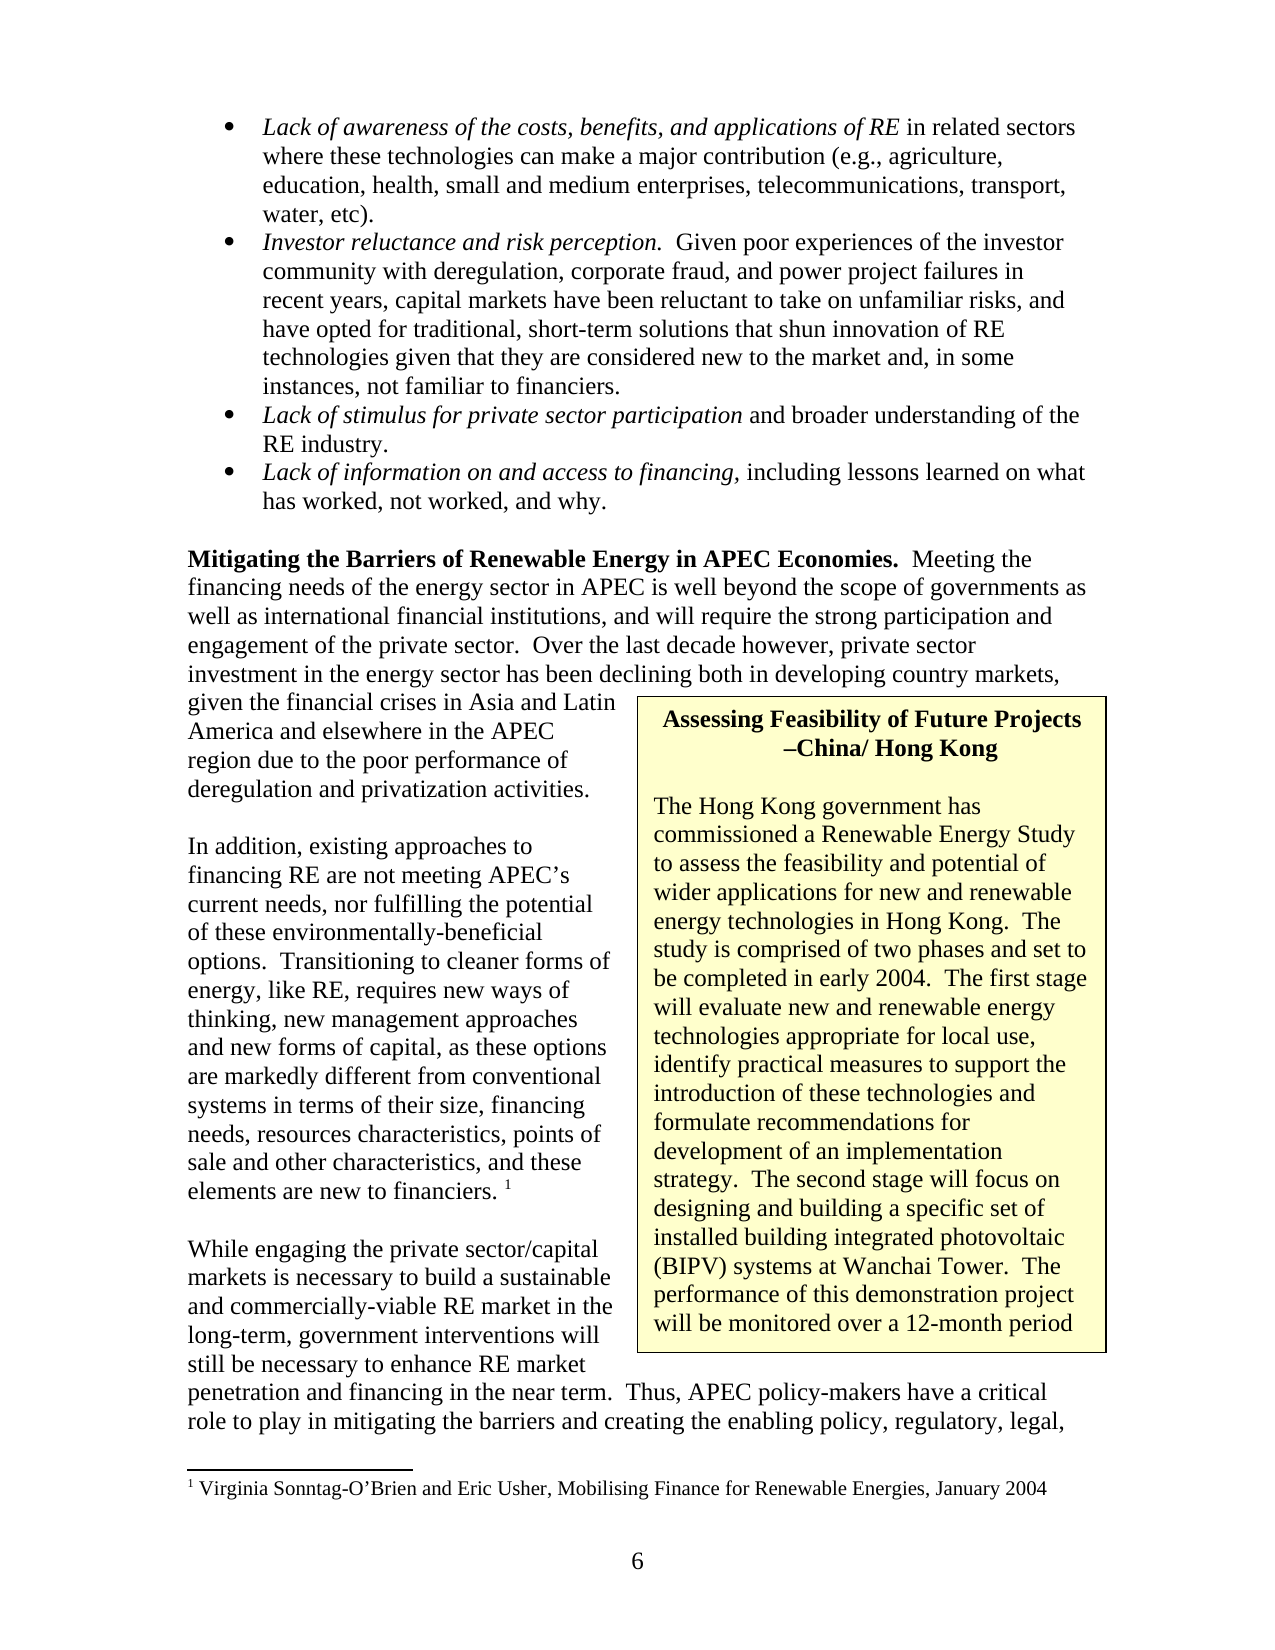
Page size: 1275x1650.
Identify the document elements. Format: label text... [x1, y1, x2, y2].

text While engaging the private sector/capital markets is necessary to build a sustainable and commercially-viable RE market in the long-term, government interventions will still be necessary to enhance RE market penetration and financing in the near term. Thus, APEC policy-makers have a critical role to play in mitigating the barriers and creating the enabling policy, regulatory, legal, and fiscal environment for RE, with a particular focus on increasing private sector support. [187, 1234, 1087, 1435]
text Mitigating the Barriers of Renewable Energy in APEC Economies. Meeting the financing needs of the energy sector in APEC is well beyond the scope of governments as well as international financial institutions, and will require the strong participation and engagement of the private sector. Over the last decade however, private sector investment in the energy sector has been declining both in developing country markets, given the financial crises in Asia and Latin America and elsewhere in the APEC region due to the poor performance of deregulation and privatization activities. [187, 544, 1087, 802]
list Investor reluctance and risk perception. Given poor experiences of the investor community with deregulation, corporate fraud, and power project failures in recent years, capital markets have been reluctant to take on unfamiliar risks, and have opted for traditional, short-term solutions that shun innovation of RE technologies given that they are considered new to the market and, in some instances, not familiar to financiers. [225, 227, 1087, 400]
text The Hong Kong government has commissioned a Renewable Energy Study to assess the feasibility and potential of wider applications for new and renewable energy technologies in Hong Kong. The study is comprised of two phases and set to be completed in early 2004. The first stage will evaluate new and renewable energy technologies appropriate for local use, identify practical measures to support the introduction of these technologies and formulate recommendations for development of an implementation strategy. The second stage will focus on designing and building a specific set of installed building integrated photovoltaic (BIPV) systems at Wanchai Tower. The performance of this demonstration project will be monitored over a 12-month period [653, 791, 1090, 1337]
text In addition, existing approaches to financing RE are not meeting APEC’s current needs, nor fulfilling the potential of these environmentally-beneficial options. Transitioning to cleaner forms of energy, like RE, requires new ways of thinking, new management approaches and new forms of capital, as these options are markedly different from conventional systems in terms of their size, financing needs, resources characteristics, points of sale and other characteristics, and these elements are new to financiers. [187, 831, 637, 1205]
list Lack of awareness of the costs, benefits, and applications of RE in related sectors where these technologies can make a major contribution (e.g., agriculture, education, health, small and medium enterprises, telecommunications, transport, water, etc). [225, 112, 1087, 227]
list Lack of information on and access to financing, including lessons learned on what has worked, not worked, and why. [225, 457, 1087, 515]
text Virginia Sonntag-O’Brien and Eric Usher, Mobilising Finance for Renewable Energies, January 2004 [187, 1476, 1087, 1500]
list Lack of stimulus for private sector participation and broader understanding of the RE industry. [225, 400, 1087, 457]
text Assessing Feasibility of Future Projects –China/ Hong Kong [653, 704, 1090, 762]
